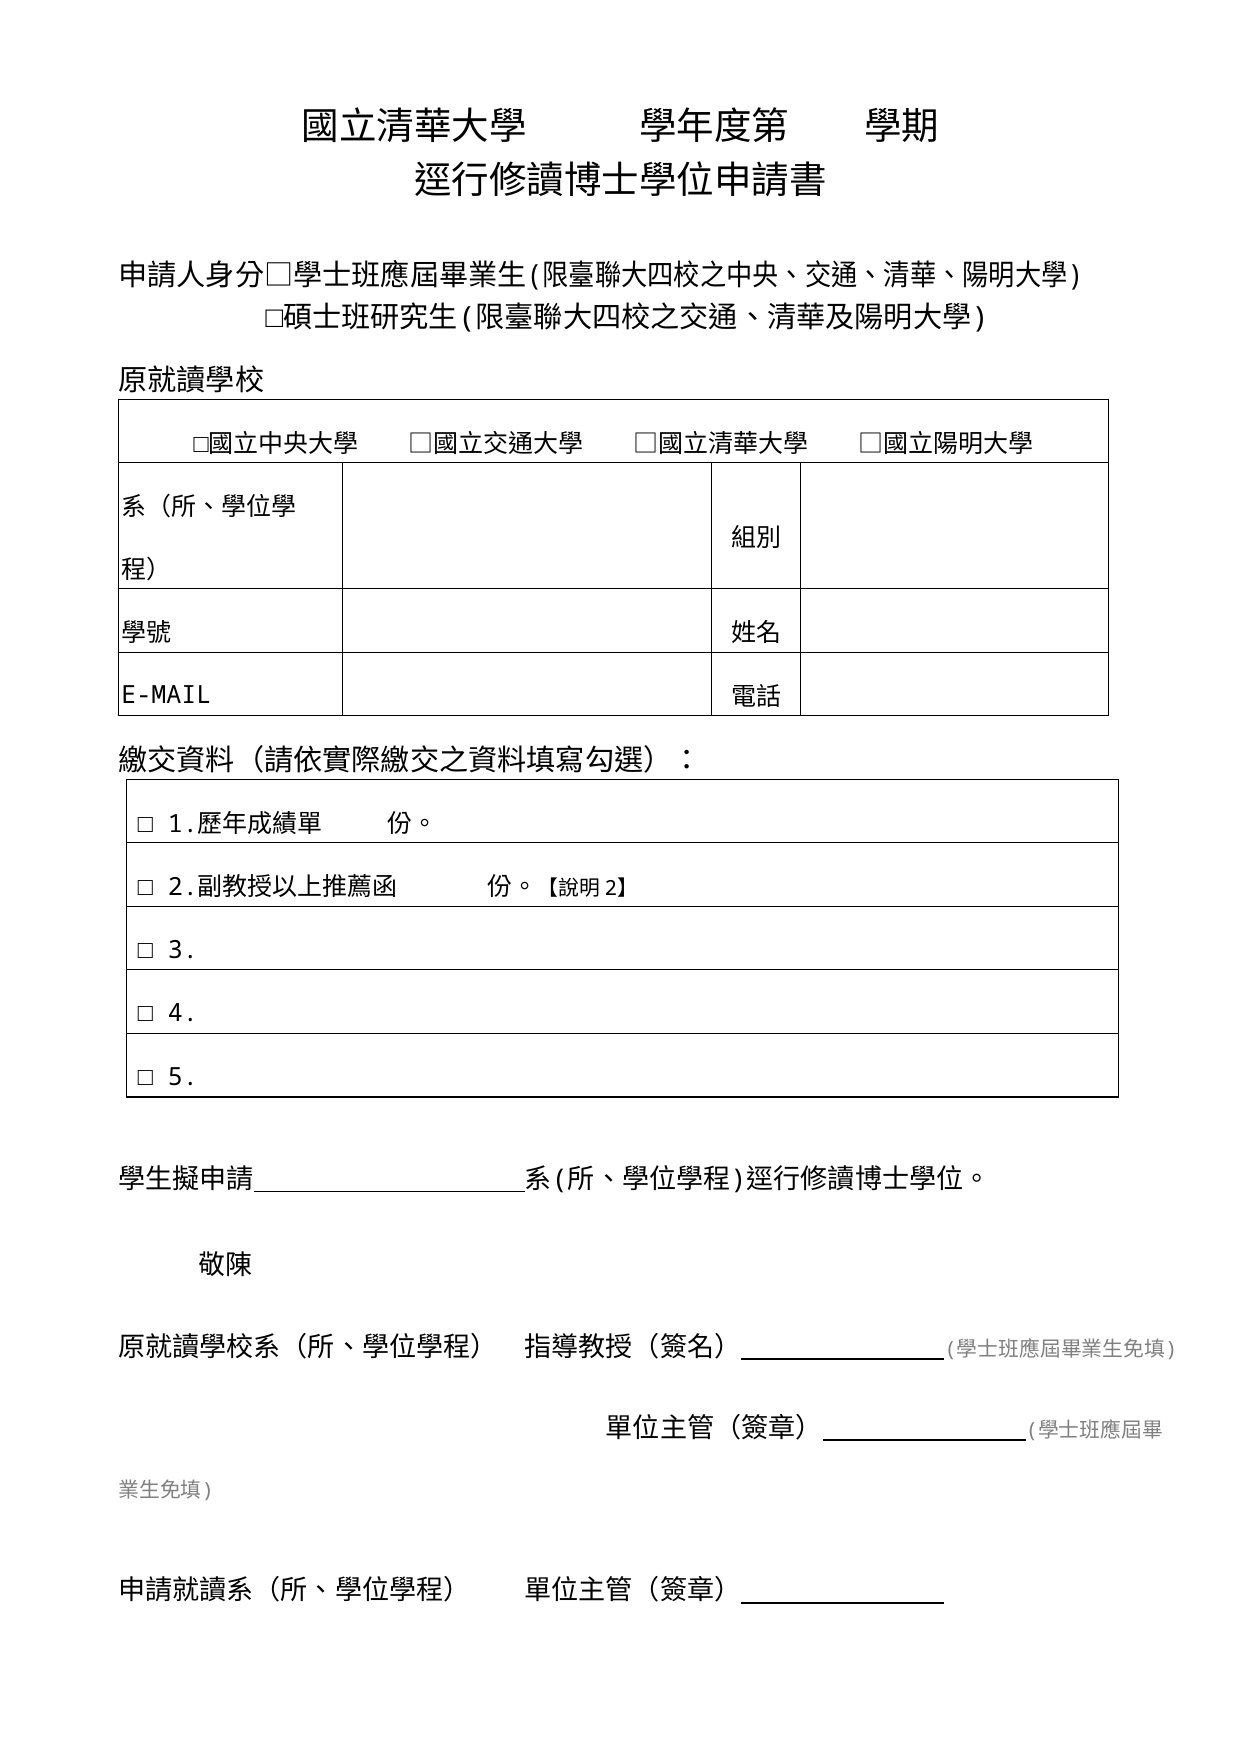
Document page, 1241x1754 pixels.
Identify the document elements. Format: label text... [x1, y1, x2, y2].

table_cell □ 3. [127, 907, 1118, 969]
table_cell □ 5. [127, 1034, 1118, 1096]
text 逕行修讀博士學位申請書 [118, 150, 1122, 204]
table_cell 姓名 [712, 589, 800, 652]
text 單位主管（簽章） (學士班應屆畢業生免填) [118, 1384, 1181, 1509]
table_header □ 1.歷年成績單 份。 [127, 780, 1118, 842]
table_cell [343, 653, 711, 715]
table_cell □ 4. [127, 970, 1118, 1033]
table_cell [801, 653, 1108, 715]
table_header □國立中央大學 □國立交通大學 □國立清華大學 □國立陽明大學 [119, 400, 1108, 462]
text 敬陳 [118, 1221, 1122, 1284]
text 原就讀學校系（所、學位學程） 指導教授（簽名） (學士班應屆畢業生免填) [118, 1303, 1181, 1365]
text 繳交資料（請依實際繳交之資料填寫勾選）： [118, 716, 1122, 779]
text 申請就讀系（所、學位學程） 單位主管（簽章） [118, 1546, 1122, 1609]
table_cell 學號 [119, 589, 342, 652]
table_cell [801, 463, 1108, 588]
table_cell [343, 589, 711, 652]
table_cell □ 2.副教授以上推薦函 份。【說明2】 [127, 843, 1118, 906]
table_cell 系（所、學位學程） [119, 463, 342, 588]
text 國立清華大學 學年度第 學期 [118, 96, 1122, 150]
text □碩士班研究生(限臺聯大四校之交通、清華及陽明大學) [118, 293, 1122, 336]
table_cell [801, 589, 1108, 652]
table_cell [343, 463, 711, 588]
table_cell E-MAIL [119, 653, 342, 715]
text 申請人身分□學士班應屆畢業生(限臺聯大四校之中央、交通、清華、陽明大學) [118, 251, 1122, 293]
text 原就讀學校 [118, 336, 1122, 398]
table_cell 組別 [712, 463, 800, 588]
text 學生擬申請 系(所、學位學程)逕行修讀博士學位。 [118, 1135, 1122, 1197]
table_cell 電話 [712, 653, 800, 715]
